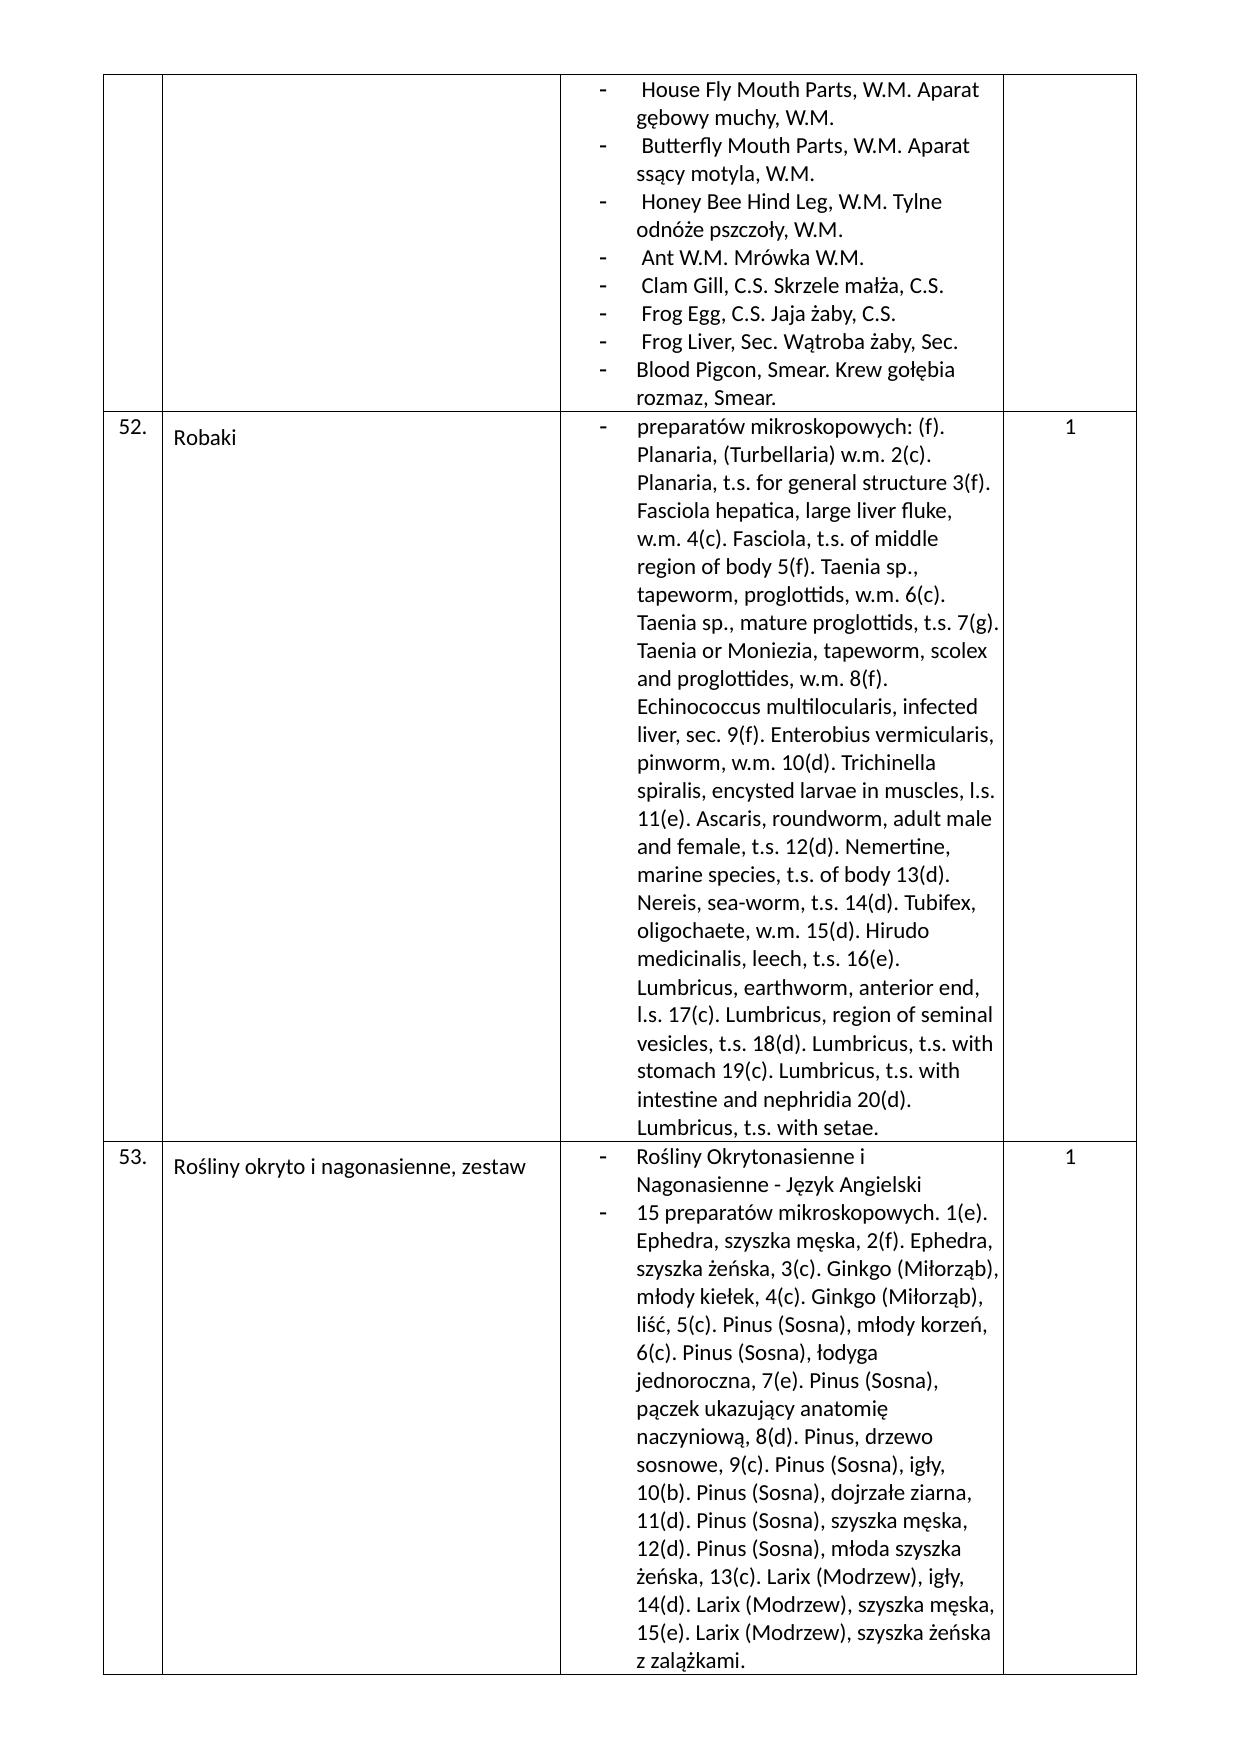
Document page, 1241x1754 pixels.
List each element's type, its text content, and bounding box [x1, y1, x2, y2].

table_cell Rośliny okryto i nagonasienne, zestaw [163, 1142, 560, 1674]
table_cell 53. [104, 1142, 162, 1674]
table_cell [104, 75, 162, 411]
table_cell Robaki [163, 412, 560, 1141]
table_cell [163, 75, 560, 411]
table_cell [1004, 75, 1136, 411]
table_cell 52. [104, 412, 162, 1141]
table_cell 1 [1004, 412, 1136, 1141]
table_cell Rośliny Okrytonasienne i Nagonasienne - Język Angielski 15 preparatów mikroskopowych. 1(e). Ephedra, szyszka męska, 2(f). Ephedra, szyszka żeńska, 3(c). Ginkgo (Miłorząb), młody kiełek, 4(c). Ginkgo (Miłorząb), liść, 5(c). Pinus (Sosna), młody korzeń, 6(c). Pinus (Sosna), łodyga jednoroczna, 7(e). Pinus (Sosna), pączek ukazujący anatomię naczyniową, 8(d). Pinus, drzewo sosnowe, 9(c). Pinus (Sosna), igły, 10(b). Pinus (Sosna), dojrzałe ziarna, 11(d). Pinus (Sosna), szyszka męska, 12(d). Pinus (Sosna), młoda szyszka żeńska, 13(c). Larix (Modrzew), igły, 14(d). Larix (Modrzew), szyszka męska, 15(e). Larix (Modrzew), szyszka żeńska z zalążkami. [561, 1142, 1003, 1674]
table_cell preparatów mikroskopowych: (f). Planaria, (Turbellaria) w.m. 2(c). Planaria, t.s. for general structure 3(f). Fasciola hepatica, large liver fluke, w.m. 4(c). Fasciola, t.s. of middle region of body 5(f). Taenia sp., tapeworm, proglottids, w.m. 6(c). Taenia sp., mature proglottids, t.s. 7(g). Taenia or Moniezia, tapeworm, scolex and proglottides, w.m. 8(f). Echinococcus multilocularis, infected liver, sec. 9(f). Enterobius vermicularis, pinworm, w.m. 10(d). Trichinella spiralis, encysted larvae in muscles, l.s. 11(e). Ascaris, roundworm, adult male and female, t.s. 12(d). Nemertine, marine species, t.s. of body 13(d). Nereis, sea-worm, t.s. 14(d). Tubifex, oligochaete, w.m. 15(d). Hirudo medicinalis, leech, t.s. 16(e). Lumbricus, earthworm, anterior end, l.s. 17(c). Lumbricus, region of seminal vesicles, t.s. 18(d). Lumbricus, t.s. with stomach 19(c). Lumbricus, t.s. with intestine and nephridia 20(d). Lumbricus, t.s. with setae. [561, 412, 1003, 1141]
table_cell 1 [1004, 1142, 1136, 1674]
table_cell Paramecium W.M. Pantofelek W.M. Paramecium Conjugation, W.M. Pantofelek koniugacja, W.M. Paramecium in Fission, W.M. Pantofelek podział, W.M. Euglena W.M. Euglena W.M. Hydra C.S. Stułbia C.S. Hydra, Spermary, C.S. Stułbia, Spermary, C.S. Hydra L.S. Stułbia L.S. Hydra With Bud, W.M. Stułbia pączkująca, W.M. Schistosoma Male, W.M. Przywra męska, W.M. Schistosoma Female, W.M. Przywra żeńska, W.M. Ascaris Egg, C.S. Jaja glisty, C.S. Schistosoma Miracidia, W.M. Larwy przywry, W.M. Schistosoma Ceraroae, W.M. Przywra Ceraroae, W.M. Schistosoma Adults in Copula, W.M. Przywra dojrzewająca, W.M. Bladder Worm, W.M. Cysta z larwą tasiemca, W.M. Tapeworm, Mature Proglottid, W.M. Tasiemiec dojrzały, W.M. Ascaris Female and Male, C.S. Gliista męska i żeńska, C.S. Mitosis Horse Ascaris Eggs, Sec. Jaja glisty końskiej, Sec. Earthworm C.S. Ddżownica, C.S. Honey Bee Mouth Parts, W.M. Aparat gębowy pszczoły, W.M. Mosquite Mouth Parts, W.M. Aparat gębowy komara, W.M. Culex Common House Mosquitw, Larva, W.M. Larwa muchy domowej, W.M. House Fly Mouth Parts, W.M. Aparat gębowy muchy, W.M. Butterfly Mouth Parts, W.M. Aparat ssący motyla, W.M. Honey Bee Hind Leg, W.M. Tylne odnóże pszczoły, W.M. Ant W.M. Mrówka W.M. Clam Gill, C.S. Skrzele małża, C.S. Frog Egg, C.S. Jaja żaby, C.S. Frog Liver, Sec. Wątroba żaby, Sec. Blood Pigcon, Smear. Krew gołębia rozmaz, Smear. [561, 75, 1003, 411]
